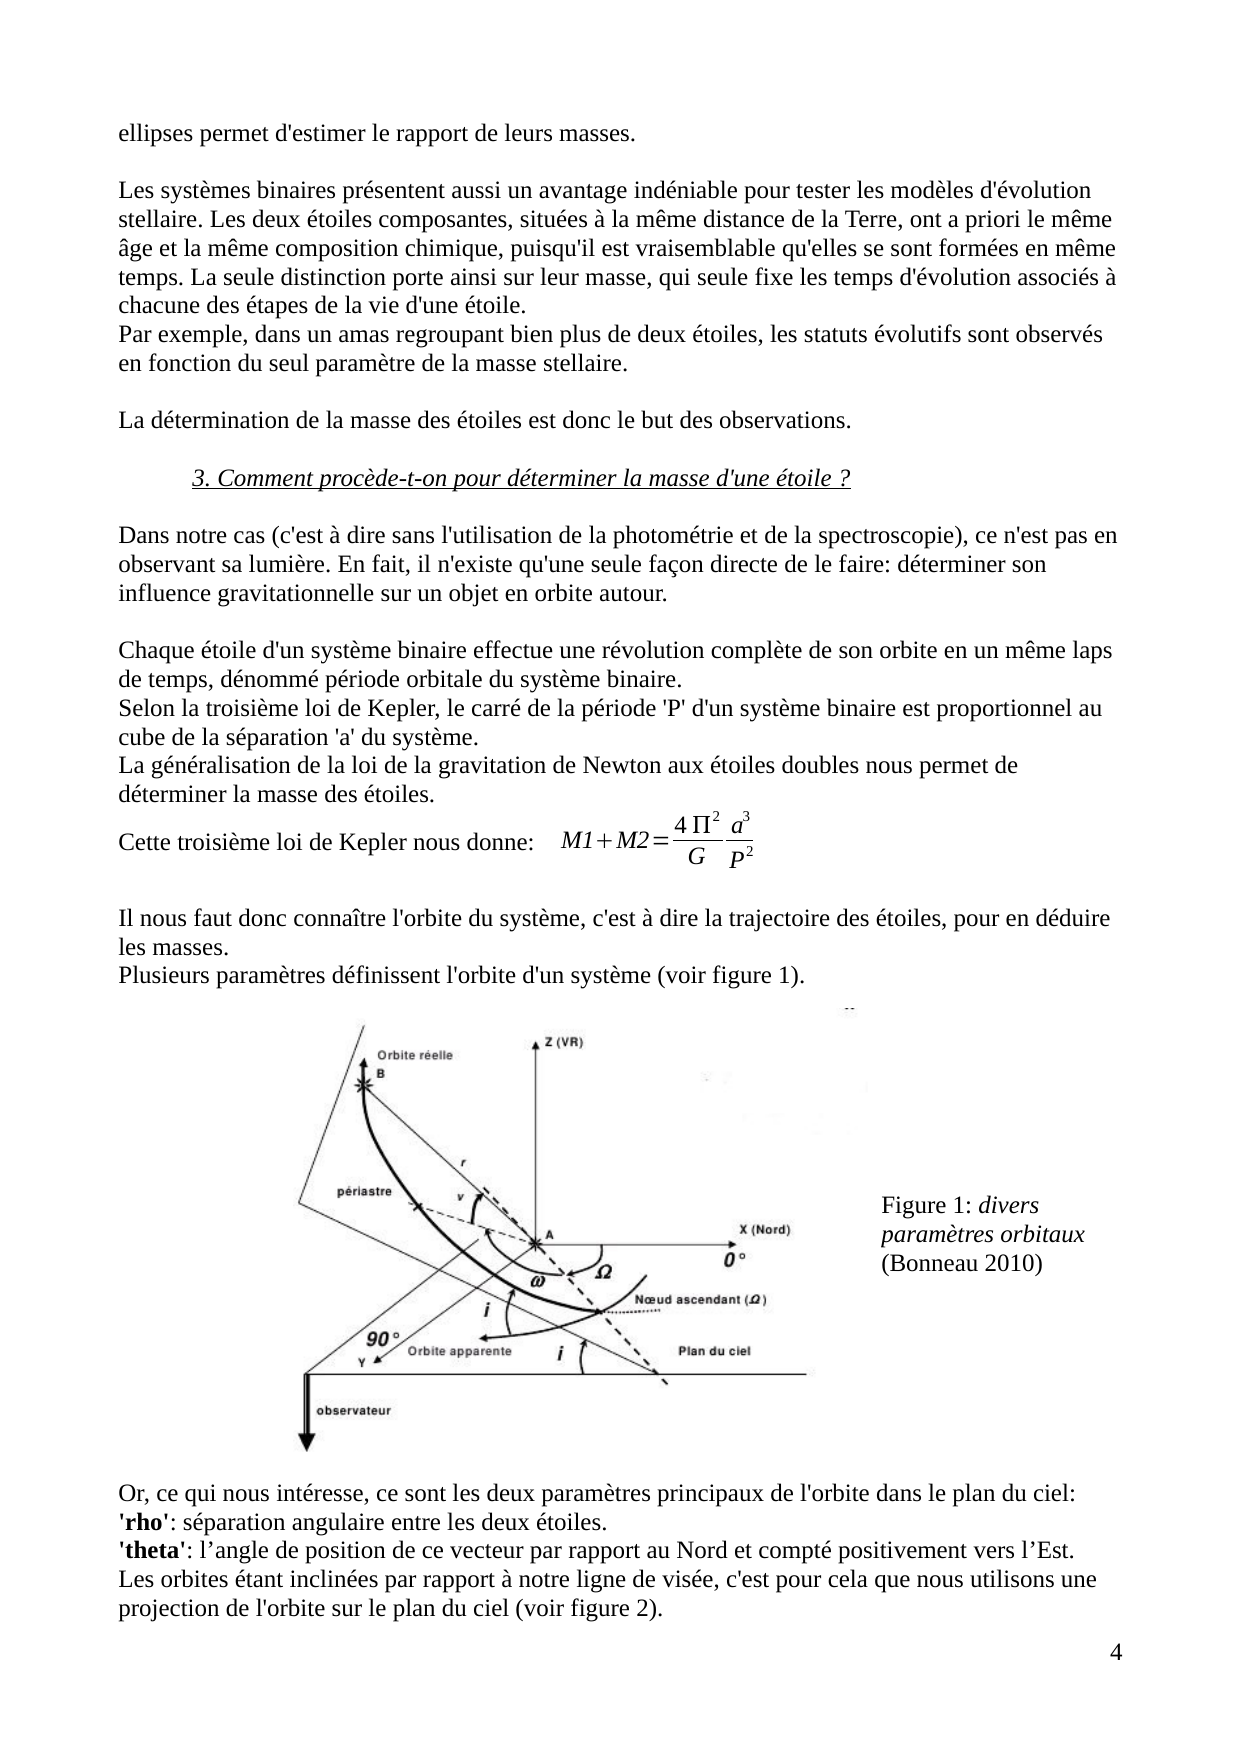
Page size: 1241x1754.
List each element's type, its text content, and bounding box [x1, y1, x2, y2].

text Les orbites étant inclinées par rapport à notre ligne de visée, c'est pour cela que nous utilisons une projection de l'orbite sur le plan du ciel (voir figure 2). [118, 1564, 1122, 1622]
text [118, 1190, 262, 1248]
text [118, 1248, 262, 1277]
text Selon la troisième loi de Kepler, le carré de la période 'P' d'un système binaire est proportionnel au cube de la séparation 'a' du système. [118, 693, 1122, 751]
text 3. Comment procède-t-on pour déterminer la masse d'une étoile ? [118, 463, 1122, 492]
text 'theta': l’angle de position de ce vecteur par rapport au Nord et compté positivement vers l’Est. [118, 1535, 1122, 1564]
text La généralisation de la loi de la gravitation de Newton aux étoiles doubles nous permet de déterminer la masse des étoiles. [118, 751, 1122, 808]
picture [262, 1008, 881, 1461]
text Cette troisième loi de Kepler nous donne: [118, 808, 1122, 874]
text Plusieurs paramètres définissent l'orbite d'un système (voir figure 1). [118, 960, 1122, 989]
text Les systèmes binaires présentent aussi un avantage indéniable pour tester les modèles d'évolution stellaire. Les deux étoiles composantes, situées à la même distance de la Terre, ont a priori le même âge et la même composition chimique, puisqu'il est vraisemblable qu'elles se sont formées en même temps. La seule distinction porte ainsi sur leur masse, qui seule fixe les temps d'évolution associés à chacune des étapes de la vie d'une étoile. [118, 176, 1122, 319]
text La détermination de la masse des étoiles est donc le but des observations. [118, 406, 1122, 434]
text Or, ce qui nous intéresse, ce sont les deux paramètres principaux de l'orbite dans le plan du ciel: 'rho': séparation angulaire entre les deux étoiles. [118, 1478, 1122, 1535]
text Il nous faut donc connaître l'orbite du système, c'est à dire la trajectoire des étoiles, pour en déduire les masses. [118, 903, 1122, 960]
text (Bonneau 2010) [881, 1248, 1122, 1277]
text ellipses permet d'estimer le rapport de leurs masses. [118, 118, 1122, 147]
text Figure 1: divers paramètres orbitaux [881, 1190, 1122, 1248]
text Dans notre cas (c'est à dire sans l'utilisation de la photométrie et de la spectroscopie), ce n'est pas en observant sa lumière. En fait, il n'existe qu'une seule façon directe de le faire: déterminer son influence gravitationnelle sur un objet en orbite autour. [118, 521, 1122, 607]
text Chaque étoile d'un système binaire effectue une révolution complète de son orbite en un même laps de temps, dénommé période orbitale du système binaire. [118, 636, 1122, 693]
text Par exemple, dans un amas regroupant bien plus de deux étoiles, les statuts évolutifs sont observés en fonction du seul paramètre de la masse stellaire. [118, 319, 1122, 377]
